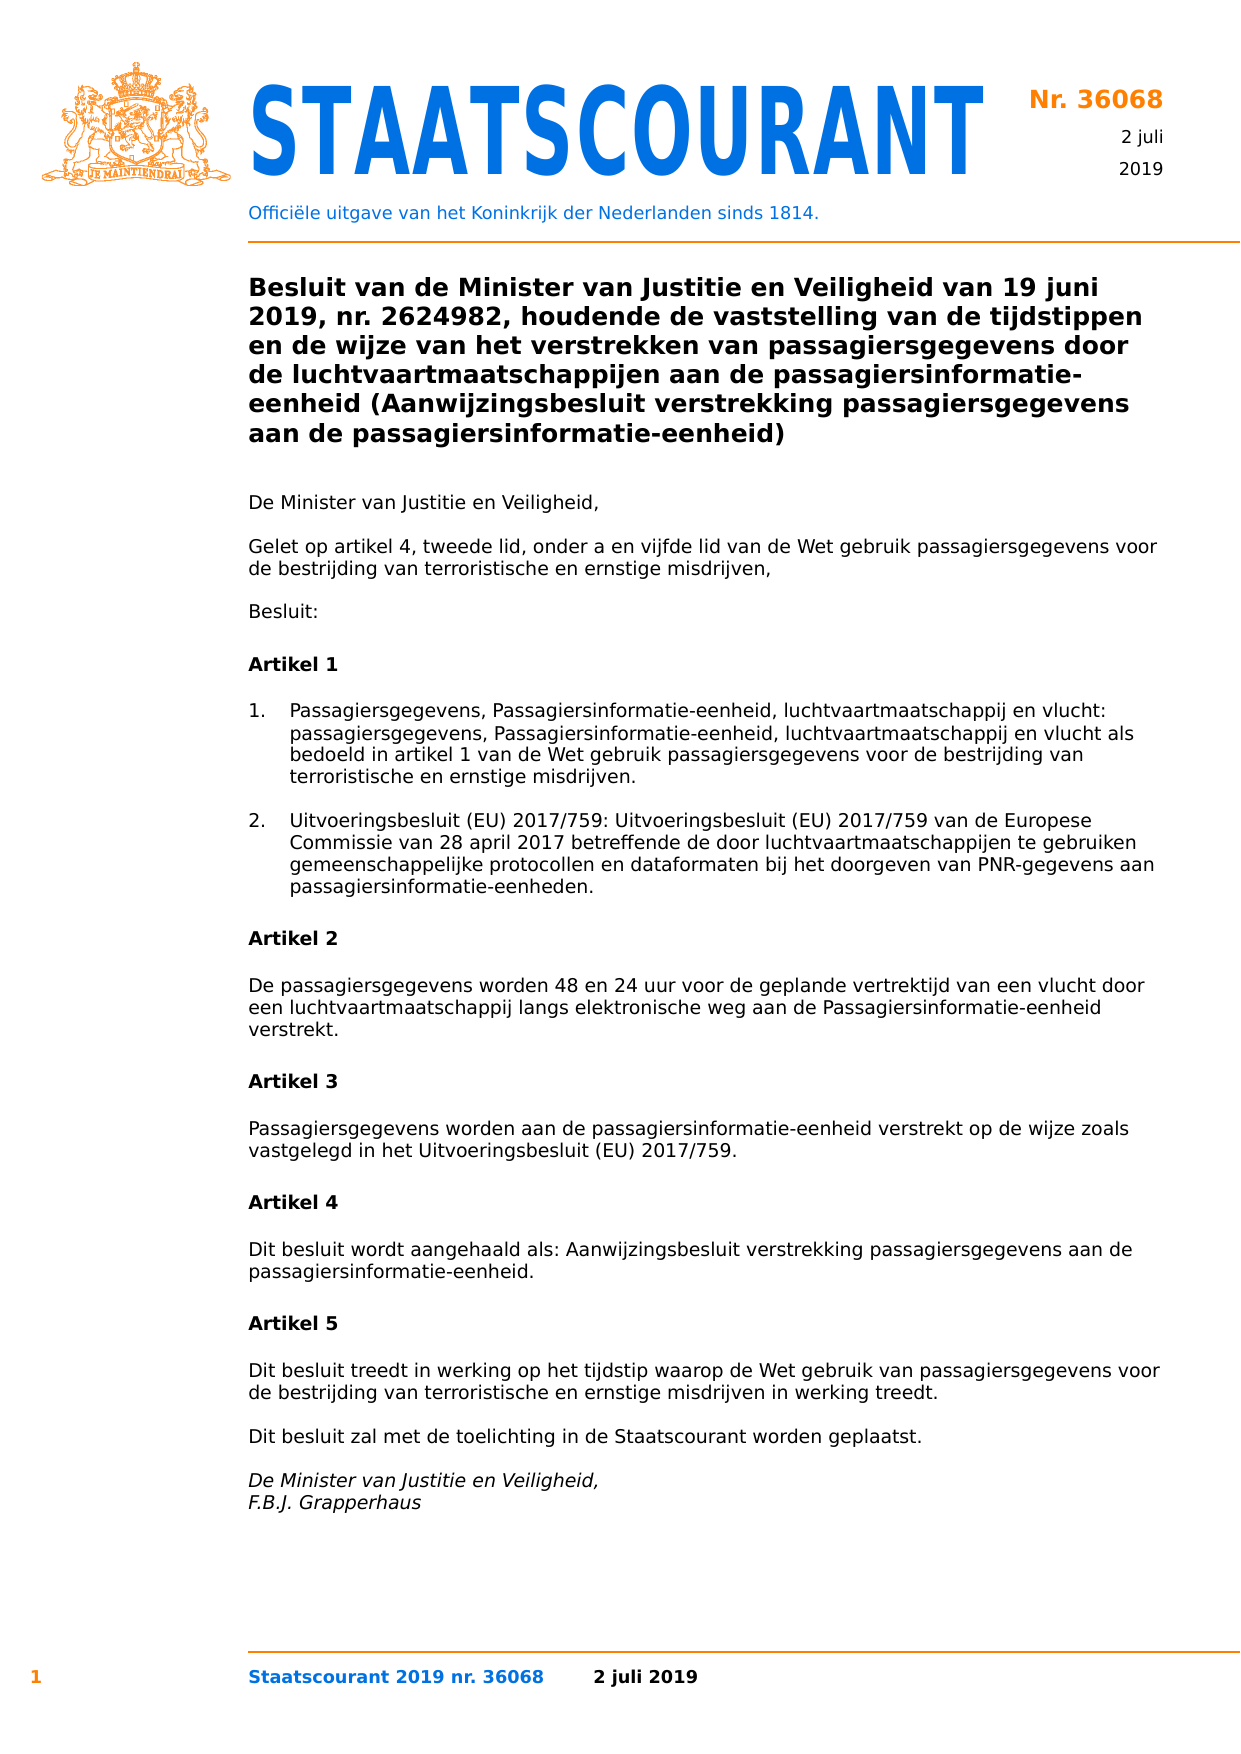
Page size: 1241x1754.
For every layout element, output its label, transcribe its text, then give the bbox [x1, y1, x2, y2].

subtitle Artikel 1 [248, 653, 1163, 675]
table_cell 2019 [998, 153, 1240, 203]
text Dit besluit zal met de toelichting in de Staatscourant worden geplaatst. [248, 1426, 1163, 1448]
table_cell 2 juli [998, 121, 1240, 153]
text De passagiersgegevens worden 48 en 24 uur voor de geplande vertrektijd van een vlucht door een luchtvaartmaatschappij langs elektronische weg aan de Passagiersinformatie-eenheid verstrekt. [248, 975, 1163, 1041]
text Dit besluit wordt aangehaald als: Aanwijzingsbesluit verstrekking passagiersgegevens aan de passagiersinformatie-eenheid. [248, 1239, 1163, 1283]
table_cell Officiële uitgave van het Koninkrijk der Nederlanden sinds 1814. [248, 203, 1240, 241]
text De Minister van Justitie en Veiligheid, F.B.J. Grapperhaus [248, 1469, 1163, 1513]
subtitle Artikel 5 [248, 1313, 1163, 1335]
text 1. Passagiersgegevens, Passagiersinformatie-eenheid, luchtvaartmaatschappij en vlucht: passagiersgegevens, Passagiersinformatie-eenheid, luchtvaartmaatschappij en vlucht als bedoeld in artikel 1 van de Wet gebruik passagiersgegevens voor de bestrijding van terroristische en ernstige misdrijven. [248, 700, 1163, 788]
text Besluit: [248, 601, 1163, 623]
subtitle Artikel 4 [248, 1192, 1163, 1214]
text De Minister van Justitie en Veiligheid, [248, 492, 1163, 514]
text 2. Uitvoeringsbesluit (EU) 2017/759: Uitvoeringsbesluit (EU) 2017/759 van de Europese Commissie van 28 april 2017 betreffende de door luchtvaartmaatschappijen te gebruiken gemeenschappelijke protocollen en dataformaten bij het doorgeven van PNR-gegevens aan passagiersinformatie-eenheden. [248, 810, 1163, 898]
table_header Nr. 36068 [998, 62, 1240, 121]
text Dit besluit treedt in werking op het tijdstip waarop de Wet gebruik van passagiersgegevens voor de bestrijding van terroristische en ernstige misdrijven in werking treedt. [248, 1360, 1163, 1404]
subtitle Artikel 2 [248, 928, 1163, 950]
text Gelet op artikel 4, tweede lid, onder a en vijfde lid van de Wet gebruik passagiersgegevens voor de bestrijding van terroristische en ernstige misdrijven, [248, 536, 1163, 579]
text Passagiersgegevens worden aan de passagiersinformatie-eenheid verstrekt op de wijze zoals vastgelegd in het Uitvoeringsbesluit (EU) 2017/759. [248, 1118, 1163, 1162]
table_header STAATSCOURANT [248, 62, 998, 203]
subtitle Artikel 3 [248, 1071, 1163, 1093]
table_header [25, 62, 248, 241]
picture [41, 62, 231, 186]
subtitle Besluit van de Minister van Justitie en Veiligheid van 19 juni 2019, nr. 2624982, houdende de vaststelling van de tijdstippen en de wijze van het verstrekken van passagiersgegevens door de luchtvaartmaatschappijen aan de passagiersinformatie-eenheid (Aanwijzingsbesluit verstrekking passagiersgegevens aan de passagiersinformatie-eenheid) [248, 273, 1163, 448]
